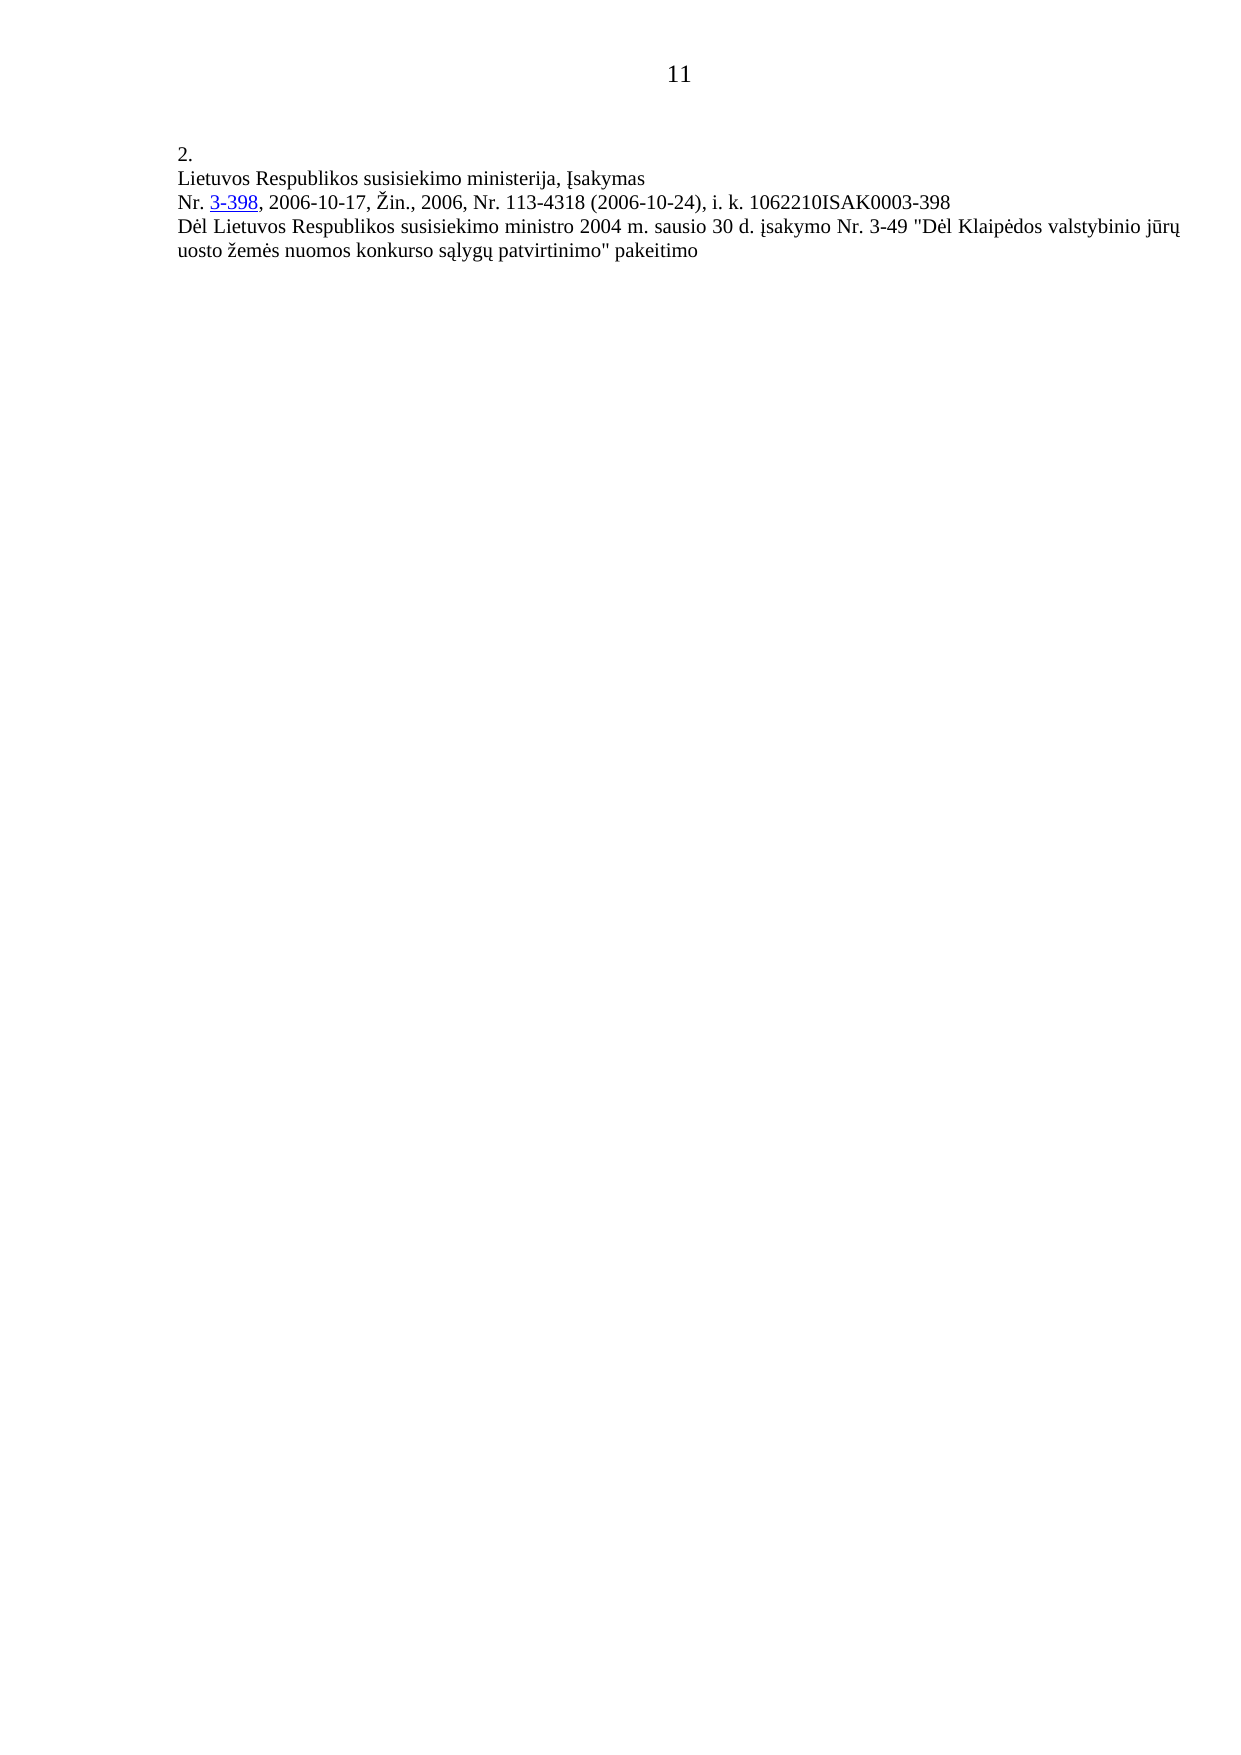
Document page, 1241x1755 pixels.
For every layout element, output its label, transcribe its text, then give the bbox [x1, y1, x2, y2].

text Dėl Lietuvos Respublikos susisiekimo ministro 2004 m. sausio 30 d. įsakymo Nr. 3-49 "Dėl Klaipėdos valstybinio jūrų uosto žemės nuomos konkurso sąlygų patvirtinimo" pakeitimo [177, 214, 1181, 262]
text 2. [177, 142, 1181, 166]
text Lietuvos Respublikos susisiekimo ministerija, Įsakymas [177, 166, 1181, 190]
text Nr. 3-398, 2006-10-17, Žin., 2006, Nr. 113-4318 (2006-10-24), i. k. 1062210ISAK0003-398 [177, 190, 1181, 214]
